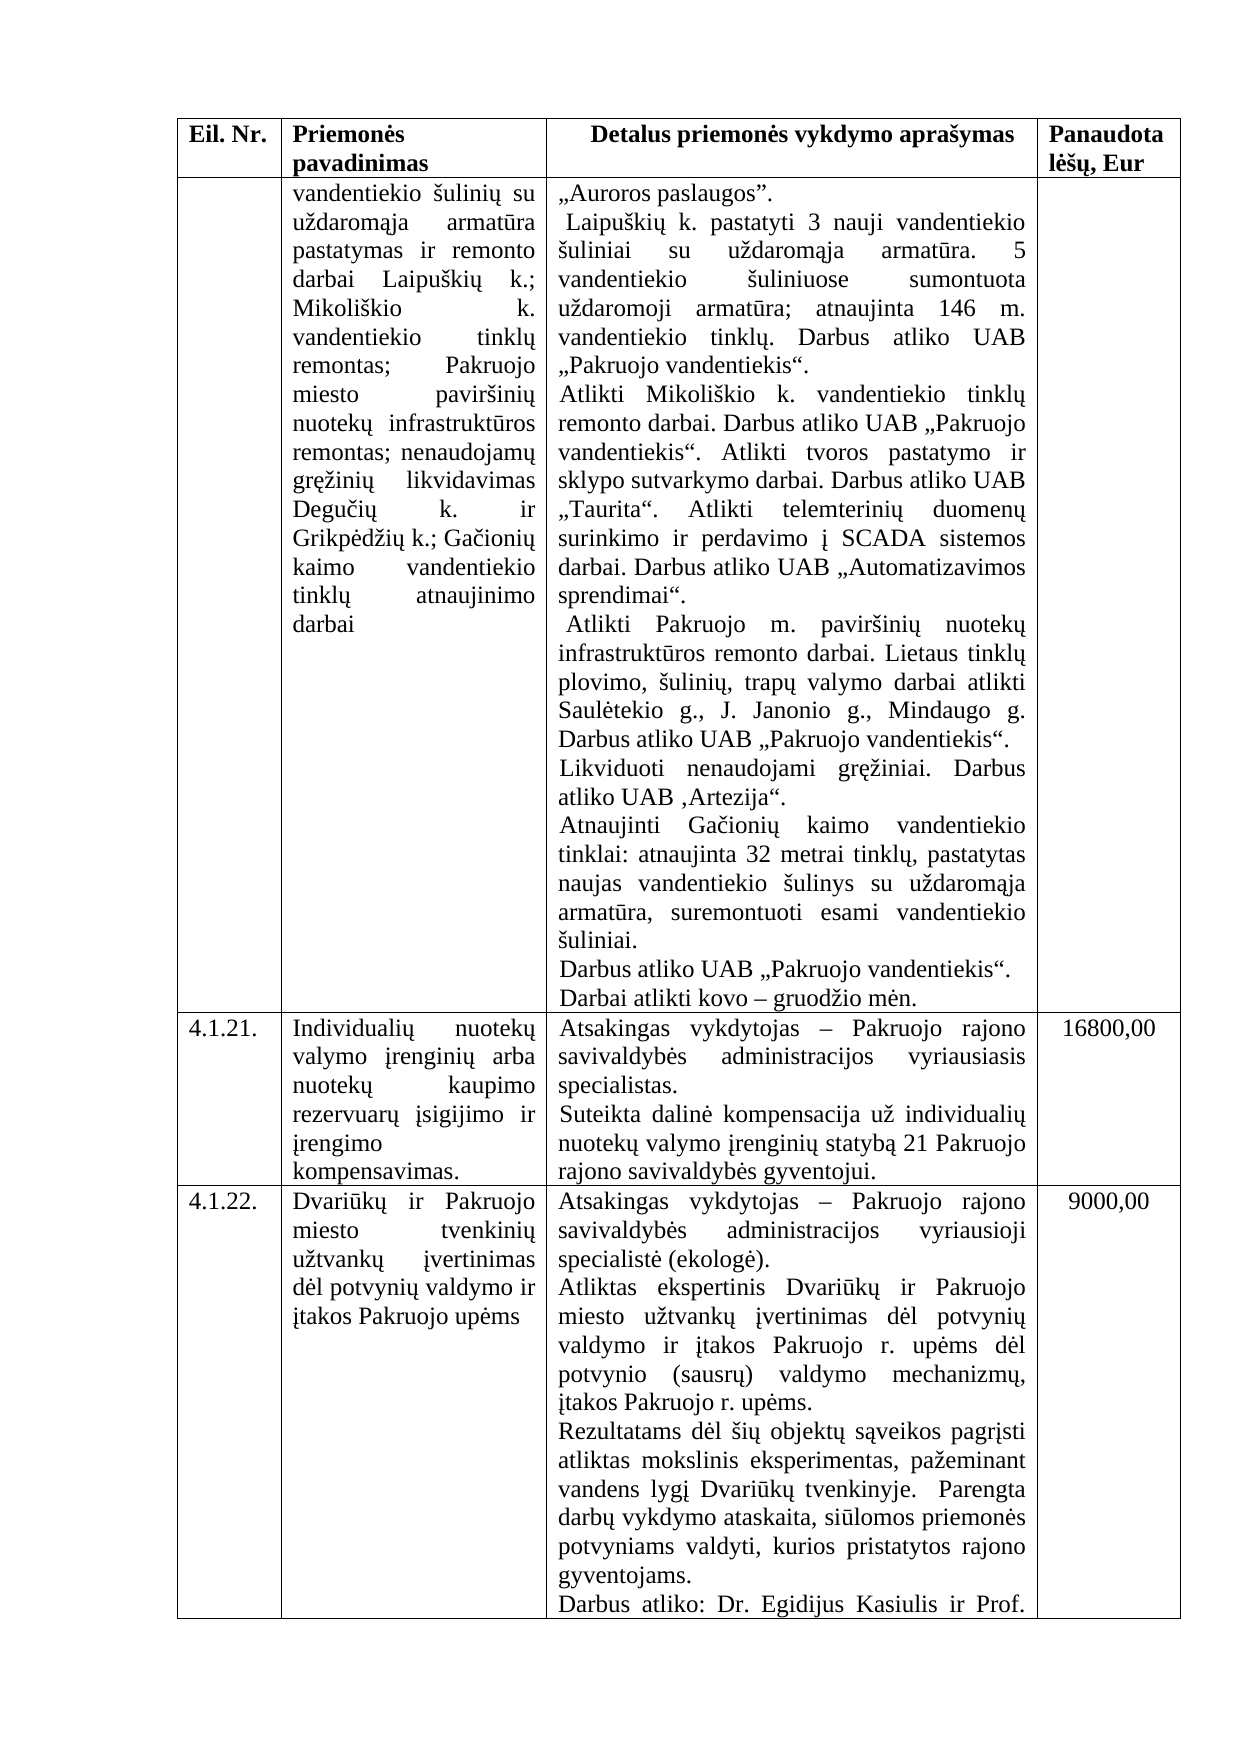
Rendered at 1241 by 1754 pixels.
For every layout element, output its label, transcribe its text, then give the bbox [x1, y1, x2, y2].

table_header Eil. Nr. [178, 119, 281, 177]
table_header Detalus priemonės vykdymo aprašymas [547, 119, 1037, 177]
table_header Panaudota lėšų, Eur [1038, 119, 1180, 177]
table_cell [1038, 178, 1180, 1012]
table_cell Atsakingas vykdytojas – Pakruojo rajono savivaldybės administracijos vyriausiasis specialistas. Suteikta dalinė kompensacija už individualių nuotekų valymo įrenginių statybą 21 Pakruojo rajono savivaldybės gyventojui. [547, 1013, 1037, 1185]
table_cell Dvariūkų ir Pakruojo miesto tvenkinių užtvankų įvertinimas dėl potvynių valdymo ir įtakos Pakruojo upėms [282, 1186, 546, 1617]
table_cell vandentiekio šulinių su uždaromąja armatūra pastatymas ir remonto darbai Laipuškių k.; Mikoliškio k. vandentiekio tinklų remontas; Pakruojo miesto paviršinių nuotekų infrastruktūros remontas; nenaudojamų gręžinių likvidavimas Degučių k. ir Grikpėdžių k.; Gačionių kaimo vandentiekio tinklų atnaujinimo darbai [282, 178, 546, 1012]
table_cell 4.1.22. [178, 1186, 281, 1617]
table_cell [178, 178, 281, 1012]
table_cell Individualių nuotekų valymo įrenginių arba nuotekų kaupimo rezervuarų įsigijimo ir įrengimo kompensavimas. [282, 1013, 546, 1185]
table_header Priemonės pavadinimas [282, 119, 546, 177]
table_cell 9000,00 [1038, 1186, 1180, 1617]
table_cell „Auroros paslaugos”. Laipuškių k. pastatyti 3 nauji vandentiekio šuliniai su uždaromąja armatūra. 5 vandentiekio šuliniuose sumontuota uždaromoji armatūra; atnaujinta 146 m. vandentiekio tinklų. Darbus atliko UAB „Pakruojo vandentiekis“. Atlikti Mikoliškio k. vandentiekio tinklų remonto darbai. Darbus atliko UAB „Pakruojo vandentiekis“. Atlikti tvoros pastatymo ir sklypo sutvarkymo darbai. Darbus atliko UAB „Taurita“. Atlikti telemterinių duomenų surinkimo ir perdavimo į SCADA sistemos darbai. Darbus atliko UAB „Automatizavimos sprendimai“. Atlikti Pakruojo m. paviršinių nuotekų infrastruktūros remonto darbai. Lietaus tinklų plovimo, šulinių, trapų valymo darbai atlikti Saulėtekio g., J. Janonio g., Mindaugo g. Darbus atliko UAB „Pakruojo vandentiekis“. Likviduoti nenaudojami gręžiniai. Darbus atliko UAB ‚Artezija“. Atnaujinti Gačionių kaimo vandentiekio tinklai: atnaujinta 32 metrai tinklų, pastatytas naujas vandentiekio šulinys su uždaromąja armatūra, suremontuoti esami vandentiekio šuliniai. Darbus atliko UAB „Pakruojo vandentiekis“. Darbai atlikti kovo – gruodžio mėn. [547, 178, 1037, 1012]
table_cell 16800,00 [1038, 1013, 1180, 1185]
table_cell Atsakingas vykdytojas – Pakruojo rajono savivaldybės administracijos vyriausioji specialistė (ekologė). Atliktas ekspertinis Dvariūkų ir Pakruojo miesto užtvankų įvertinimas dėl potvynių valdymo ir įtakos Pakruojo r. upėms dėl potvynio (sausrų) valdymo mechanizmų, įtakos Pakruojo r. upėms. Rezultatams dėl šių objektų sąveikos pagrįsti atliktas mokslinis eksperimentas, pažeminant vandens lygį Dvariūkų tvenkinyje. Parengta darbų vykdymo ataskaita, siūlomos priemonės potvyniams valdyti, kurios pristatytos rajono gyventojams. Darbus atliko: Dr. Egidijus Kasiulis ir Prof. [547, 1186, 1037, 1617]
table_cell 4.1.21. [178, 1013, 281, 1185]
